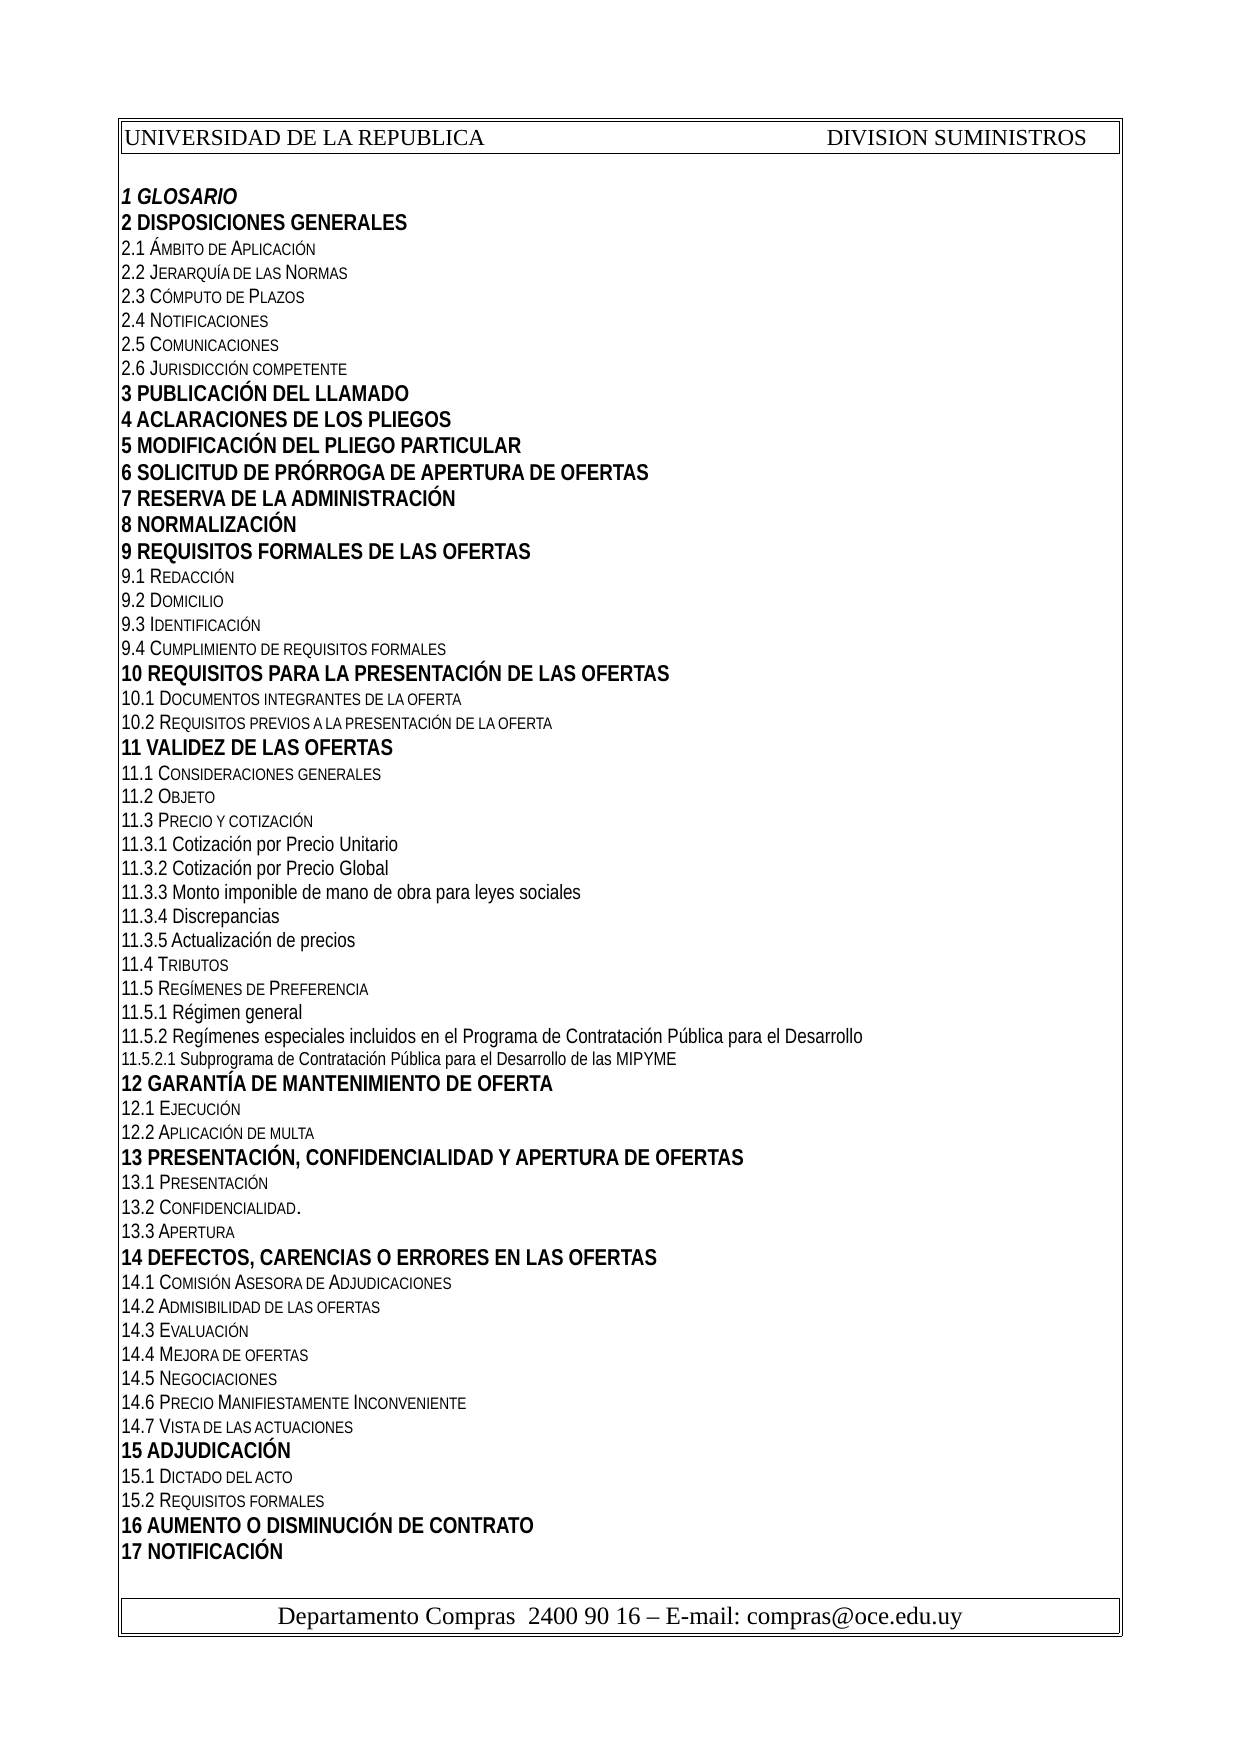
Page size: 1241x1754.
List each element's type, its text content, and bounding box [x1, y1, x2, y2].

text 11.5.2 Regímenes especiales incluidos en el Programa de Contratación Pública para el Desarrollo [121, 1024, 1119, 1048]
text 2.1 ÁMBITO DE APLICACIÓN [121, 236, 1119, 260]
text 11.3.1 Cotización por Precio Unitario [121, 832, 1119, 856]
text 11.3.4 Discrepancias [121, 904, 1119, 928]
text 2 DISPOSICIONES GENERALES [121, 209, 1119, 236]
text 10 REQUISITOS PARA LA PRESENTACIÓN DE LAS OFERTAS [121, 660, 1119, 686]
text 2.3 CÓMPUTO DE PLAZOS [121, 284, 1119, 308]
text 11.4 TRIBUTOS [121, 952, 1119, 976]
text 15.1 DICTADO DEL ACTO [121, 1464, 1119, 1488]
text 11.5.2.1 Subprograma de Contratación Pública para el Desarrollo de las MIPYME [121, 1048, 1119, 1069]
text 14.7 VISTA DE LAS ACTUACIONES [121, 1413, 1119, 1437]
text 11.1 CONSIDERACIONES GENERALES [121, 760, 1119, 784]
text 12.1 EJECUCIÓN [121, 1096, 1119, 1120]
text 9.4 CUMPLIMIENTO DE REQUISITOS FORMALES [121, 636, 1119, 660]
text 14.3 EVALUACIÓN [121, 1318, 1119, 1342]
text 13.3 APERTURA [121, 1219, 1119, 1243]
text 13.1 PRESENTACIÓN [121, 1170, 1119, 1194]
text 11.3.3 Monto imponible de mano de obra para leyes sociales [121, 880, 1119, 904]
text 11.5.1 Régimen general [121, 1000, 1119, 1024]
text 11.2 OBJETO [121, 784, 1119, 808]
text 6 SOLICITUD DE PRÓRROGA DE APERTURA DE OFERTAS [121, 458, 1119, 485]
text 3 PUBLICACIÓN DEL LLAMADO [121, 379, 1119, 406]
text 11 VALIDEZ DE LAS OFERTAS [121, 734, 1119, 760]
text 2.2 JERARQUÍA DE LAS NORMAS [121, 260, 1119, 284]
text 9 REQUISITOS FORMALES DE LAS OFERTAS [121, 538, 1119, 564]
text 9.1 REDACCIÓN [121, 564, 1119, 588]
text 4 ACLARACIONES DE LOS PLIEGOS [121, 406, 1119, 432]
text 14.4 MEJORA DE OFERTAS [121, 1342, 1119, 1366]
text 12 GARANTÍA DE MANTENIMIENTO DE OFERTA [121, 1069, 1119, 1096]
text 11.3 PRECIO Y COTIZACIÓN [121, 808, 1119, 832]
text 7 RESERVA DE LA ADMINISTRACIÓN [121, 485, 1119, 511]
text 2.6 JURISDICCIÓN COMPETENTE [121, 356, 1119, 379]
text 14.5 NEGOCIACIONES [121, 1366, 1119, 1389]
text 13.2 CONFIDENCIALIDAD. [121, 1194, 1119, 1219]
text 15.2 REQUISITOS FORMALES [121, 1488, 1119, 1512]
text 10.1 DOCUMENTOS INTEGRANTES DE LA OFERTA [121, 686, 1119, 710]
text 9.3 IDENTIFICACIÓN [121, 612, 1119, 636]
text 14.6 PRECIO MANIFIESTAMENTE INCONVENIENTE [121, 1389, 1119, 1413]
text 13 PRESENTACIÓN, CONFIDENCIALIDAD Y APERTURA DE OFERTAS [121, 1144, 1119, 1170]
text 11.3.2 Cotización por Precio Global [121, 856, 1119, 880]
text 10.2 REQUISITOS PREVIOS A LA PRESENTACIÓN DE LA OFERTA [121, 710, 1119, 734]
text 11.5 REGÍMENES DE PREFERENCIA [121, 976, 1119, 1000]
text 16 AUMENTO O DISMINUCIÓN DE CONTRATO [121, 1512, 1119, 1538]
text 2.4 NOTIFICACIONES [121, 308, 1119, 332]
text 14 DEFECTOS, CARENCIAS O ERRORES EN LAS OFERTAS [121, 1243, 1119, 1270]
text 14.2 ADMISIBILIDAD DE LAS OFERTAS [121, 1294, 1119, 1318]
text 5 MODIFICACIÓN DEL PLIEGO PARTICULAR [121, 432, 1119, 458]
text 14.1 COMISIÓN ASESORA DE ADJUDICACIONES [121, 1270, 1119, 1294]
text 2.5 COMUNICACIONES [121, 332, 1119, 356]
text 17 NOTIFICACIÓN [121, 1538, 1119, 1564]
text 12.2 APLICACIÓN DE MULTA [121, 1120, 1119, 1144]
text 11.3.5 Actualización de precios [121, 928, 1119, 952]
text 1 GLOSARIO [121, 183, 1119, 209]
text 9.2 DOMICILIO [121, 588, 1119, 612]
text 8 NORMALIZACIÓN [121, 511, 1119, 538]
text 15 ADJUDICACIÓN [121, 1437, 1119, 1464]
